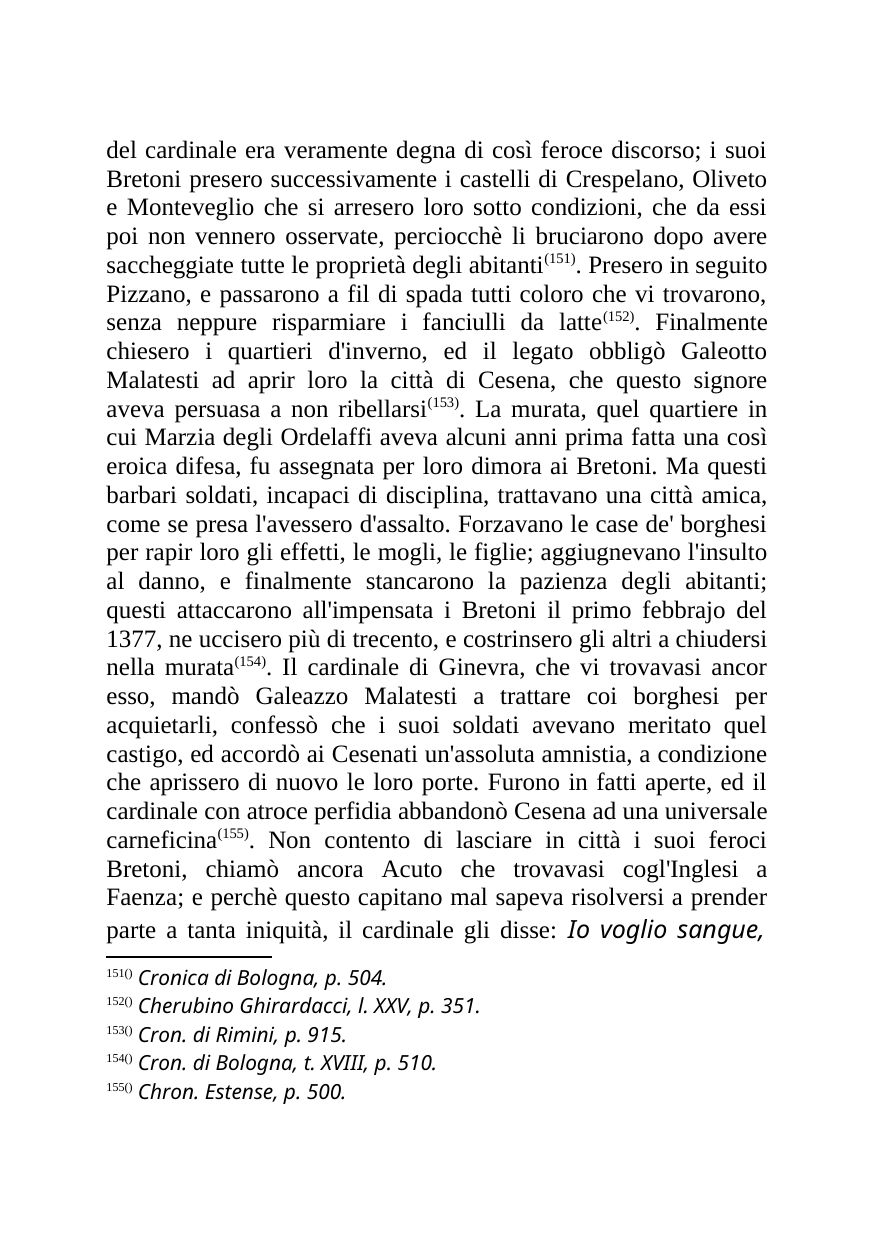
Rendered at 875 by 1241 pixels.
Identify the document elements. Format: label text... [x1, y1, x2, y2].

text () Cron. di Bologna, t. XVIII, p. 510. [106, 1048, 768, 1077]
text () Cherubino Ghirardacci, l. XXV, p. 351. [106, 991, 768, 1020]
text () Cronica di Bologna, p. 504. [106, 963, 768, 991]
text () Cron. di Rimini, p. 915. [106, 1020, 768, 1048]
text del cardinale era veramente degna di così feroce discorso; i suoi Bretoni presero successivamente i castelli di Crespelano, Oliveto e Monteveglio che si arresero loro sotto condizioni, che da essi poi non vennero osservate, perciocchè li bruciarono dopo avere saccheggiate tutte le proprietà degli abitanti(). Presero in seguito Pizzano, e passarono a fil di spada tutti coloro che vi trovarono, senza neppure risparmiare i fanciulli da latte(). Finalmente chiesero i quartieri d'inverno, ed il legato obbligò Galeotto Malatesti ad aprir loro la città di Cesena, che questo signore aveva persuasa a non ribellarsi(). La murata, quel quartiere in cui Marzia degli Ordelaffi aveva alcuni anni prima fatta una così eroica difesa, fu assegnata per loro dimora ai Bretoni. Ma questi barbari soldati, incapaci di disciplina, trattavano una città amica, come se presa l'avessero d'assalto. Forzavano le case de' borghesi per rapir loro gli effetti, le mogli, le figlie; aggiugnevano l'insulto al danno, e finalmente stancarono la pazienza degli abitanti; questi attaccarono all'impensata i Bretoni il primo febbrajo del 1377, ne uccisero più di trecento, e costrinsero gli altri a chiudersi nella murata(). Il cardinale di Ginevra, che vi trovavasi ancor esso, mandò Galeazzo Malatesti a trattare coi borghesi per acquietarli, confessò che i suoi soldati avevano meritato quel castigo, ed accordò ai Cesenati un'assoluta amnistia, a condizione che aprissero di nuovo le loro porte. Furono in fatti aperte, ed il cardinale con atroce perfidia abbandonò Cesena ad una universale carneficina(). Non contento di lasciare in città i suoi feroci Bretoni, chiamò ancora Acuto che trovavasi cogl'Inglesi a Faenza; e perchè questo capitano mal sapeva risolversi a prender parte a tanta iniquità, il cardinale gli disse: Io voglio sangue, [106, 135, 768, 945]
text () Chron. Estense, p. 500. [106, 1077, 768, 1105]
